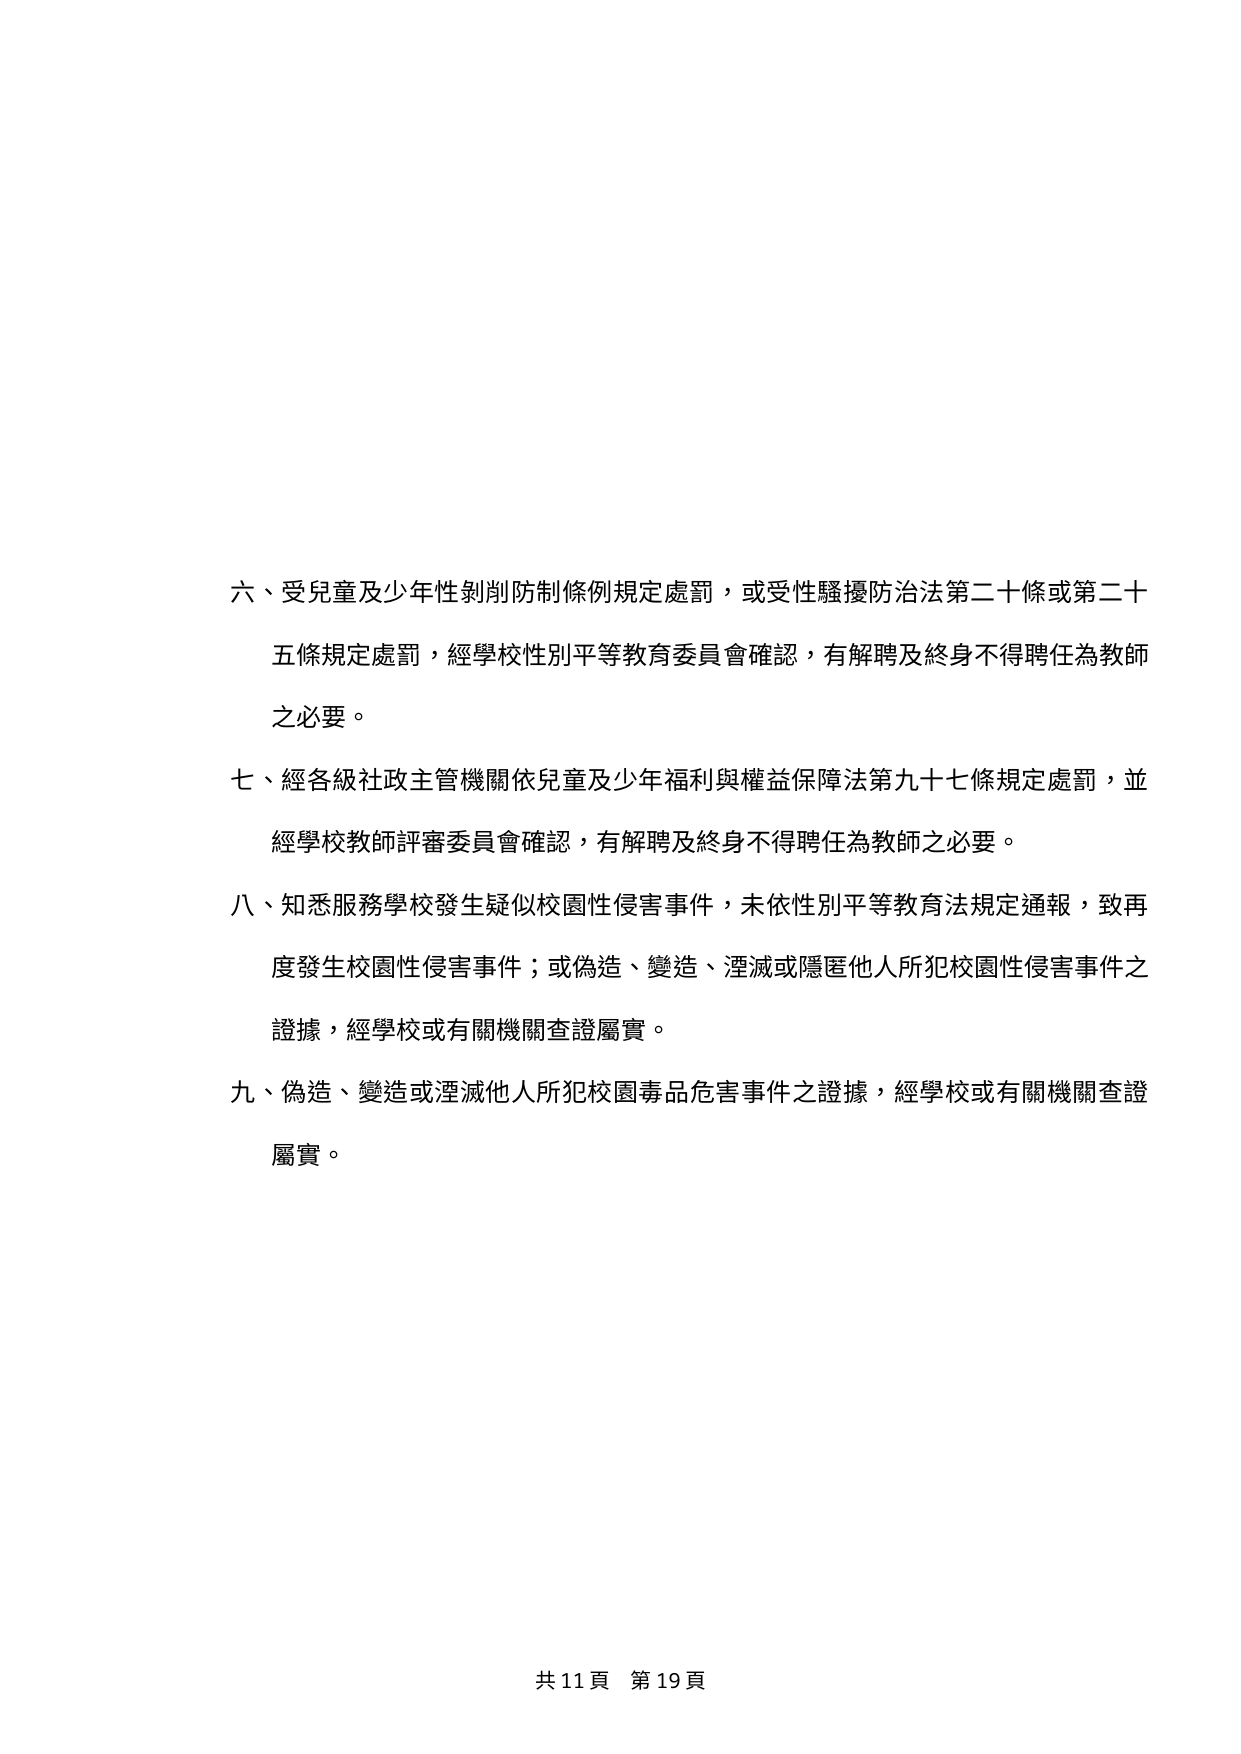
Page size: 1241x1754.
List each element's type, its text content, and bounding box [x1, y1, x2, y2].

text 八、知悉服務學校發生疑似校園性侵害事件，未依性別平等教育法規定通報，致再度發生校園性侵害事件；或偽造、變造、湮滅或隱匿他人所犯校園性侵害事件之證據，經學校或有關機關查證屬實。 [230, 862, 1152, 1049]
text 九、偽造、變造或湮滅他人所犯校園毒品危害事件之證據，經學校或有關機關查證屬實。 [230, 1049, 1152, 1174]
text 六、受兒童及少年性剝削防制條例規定處罰，或受性騷擾防治法第二十條或第二十五條規定處罰，經學校性別平等教育委員會確認，有解聘及終身不得聘任為教師之必要。 [230, 549, 1152, 737]
text 七、經各級社政主管機關依兒童及少年福利與權益保障法第九十七條規定處罰，並經學校教師評審委員會確認，有解聘及終身不得聘任為教師之必要。 [230, 737, 1152, 862]
